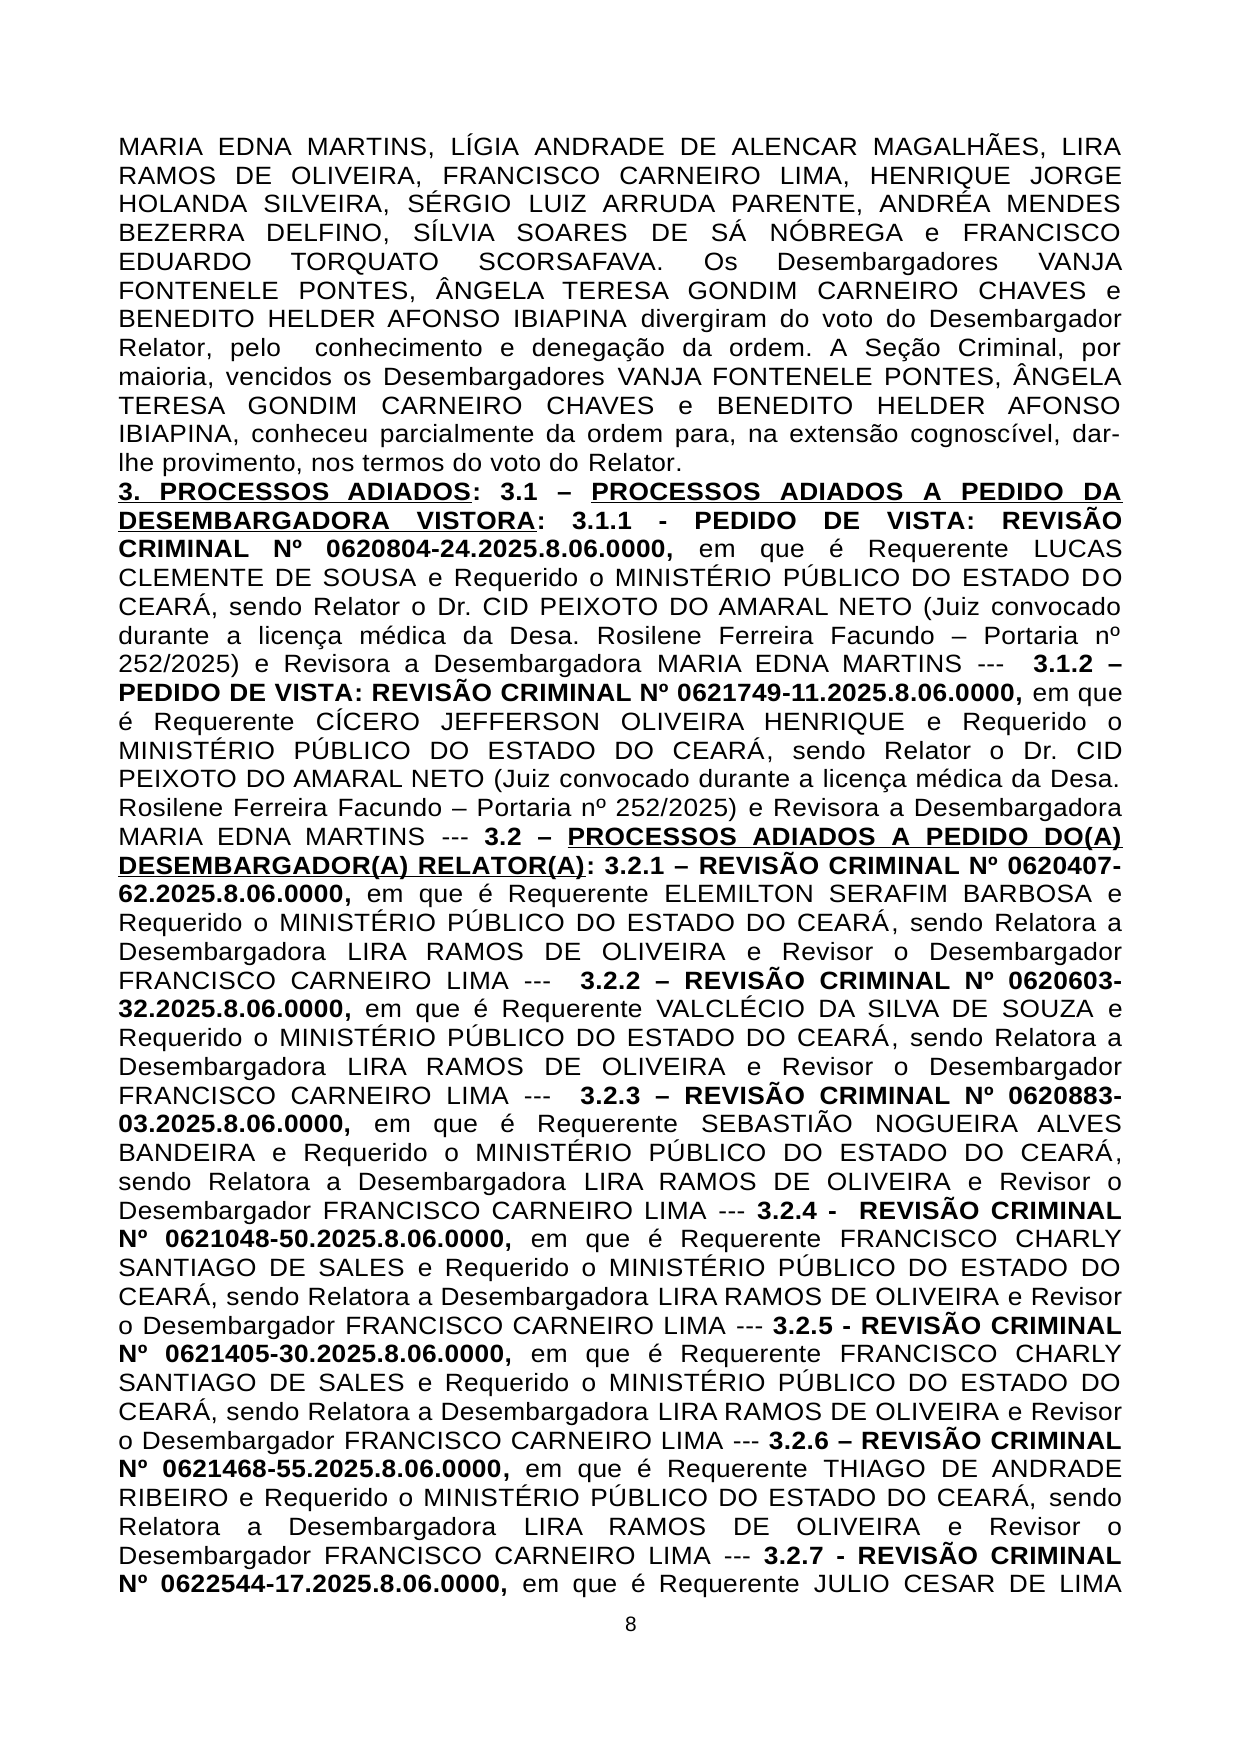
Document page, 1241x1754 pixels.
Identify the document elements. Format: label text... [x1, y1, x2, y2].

text MARIA EDNA MARTINS, LÍGIA ANDRADE DE ALENCAR MAGALHÃES, LIRA RAMOS DE OLIVEIRA, FRANCISCO CARNEIRO LIMA, HENRIQUE JORGE HOLANDA SILVEIRA, SÉRGIO LUIZ ARRUDA PARENTE, ANDRÉA MENDES BEZERRA DELFINO, SÍLVIA SOARES DE SÁ NÓBREGA e FRANCISCO EDUARDO TORQUATO SCORSAFAVA. Os Desembargadores VANJA FONTENELE PONTES, ÂNGELA TERESA GONDIM CARNEIRO CHAVES e BENEDITO HELDER AFONSO IBIAPINA divergiram do voto do Desembargador Relator, pelo conhecimento e denegação da ordem. A Seção Criminal, por maioria, vencidos os Desembargadores VANJA FONTENELE PONTES, ÂNGELA TERESA GONDIM CARNEIRO CHAVES e BENEDITO HELDER AFONSO IBIAPINA, conheceu parcialmente da ordem para, na extensão cognoscível, dar-lhe provimento, nos termos do voto do Relator. [118, 132, 1122, 477]
text 3. PROCESSOS ADIADOS: 3.1 – PROCESSOS ADIADOS A PEDIDO DA DESEMBARGADORA VISTORA: 3.1.1 - PEDIDO DE VISTA: REVISÃO CRIMINAL Nº 0620804-24.2025.8.06.0000, em que é Requerente LUCAS CLEMENTE DE SOUSA e Requerido o MINISTÉRIO PÚBLICO DO ESTADO DO CEARÁ, sendo Relator o Dr. CID PEIXOTO DO AMARAL NETO (Juiz convocado durante a licença médica da Desa. Rosilene Ferreira Facundo – Portaria nº 252/2025) e Revisora a Desembargadora MARIA EDNA MARTINS --- 3.1.2 – PEDIDO DE VISTA: REVISÃO CRIMINAL Nº 0621749-11.2025.8.06.0000, em que é Requerente CÍCERO JEFFERSON OLIVEIRA HENRIQUE e Requerido o MINISTÉRIO PÚBLICO DO ESTADO DO CEARÁ, sendo Relator o Dr. CID PEIXOTO DO AMARAL NETO (Juiz convocado durante a licença médica da Desa. Rosilene Ferreira Facundo – Portaria nº 252/2025) e Revisora a Desembargadora MARIA EDNA MARTINS --- 3.2 – PROCESSOS ADIADOS A PEDIDO DO(A) DESEMBARGADOR(A) RELATOR(A): 3.2.1 – REVISÃO CRIMINAL Nº 0620407-62.2025.8.06.0000, em que é Requerente ELEMILTON SERAFIM BARBOSA e Requerido o MINISTÉRIO PÚBLICO DO ESTADO DO CEARÁ, sendo Relatora a Desembargadora LIRA RAMOS DE OLIVEIRA e Revisor o Desembargador FRANCISCO CARNEIRO LIMA --- 3.2.2 – REVISÃO CRIMINAL Nº 0620603-32.2025.8.06.0000, em que é Requerente VALCLÉCIO DA SILVA DE SOUZA e Requerido o MINISTÉRIO PÚBLICO DO ESTADO DO CEARÁ, sendo Relatora a Desembargadora LIRA RAMOS DE OLIVEIRA e Revisor o Desembargador FRANCISCO CARNEIRO LIMA --- 3.2.3 – REVISÃO CRIMINAL Nº 0620883-03.2025.8.06.0000, em que é Requerente SEBASTIÃO NOGUEIRA ALVES BANDEIRA e Requerido o MINISTÉRIO PÚBLICO DO ESTADO DO CEARÁ, sendo Relatora a Desembargadora LIRA RAMOS DE OLIVEIRA e Revisor o Desembargador FRANCISCO CARNEIRO LIMA --- 3.2.4 - REVISÃO CRIMINAL Nº 0621048-50.2025.8.06.0000, em que é Requerente FRANCISCO CHARLY SANTIAGO DE SALES e Requerido o MINISTÉRIO PÚBLICO DO ESTADO DO CEARÁ, sendo Relatora a Desembargadora LIRA RAMOS DE OLIVEIRA e Revisor o Desembargador FRANCISCO CARNEIRO LIMA --- 3.2.5 - REVISÃO CRIMINAL Nº 0621405-30.2025.8.06.0000, em que é Requerente FRANCISCO CHARLY SANTIAGO DE SALES e Requerido o MINISTÉRIO PÚBLICO DO ESTADO DO CEARÁ, sendo Relatora a Desembargadora LIRA RAMOS DE OLIVEIRA e Revisor o Desembargador FRANCISCO CARNEIRO LIMA --- 3.2.6 – REVISÃO CRIMINAL Nº 0621468-55.2025.8.06.0000, em que é Requerente THIAGO DE ANDRADE RIBEIRO e Requerido o MINISTÉRIO PÚBLICO DO ESTADO DO CEARÁ, sendo Relatora a Desembargadora LIRA RAMOS DE OLIVEIRA e Revisor o Desembargador FRANCISCO CARNEIRO LIMA --- 3.2.7 - REVISÃO CRIMINAL Nº 0622544-17.2025.8.06.0000, em que é Requerente JULIO CESAR DE LIMA [118, 477, 1122, 1598]
